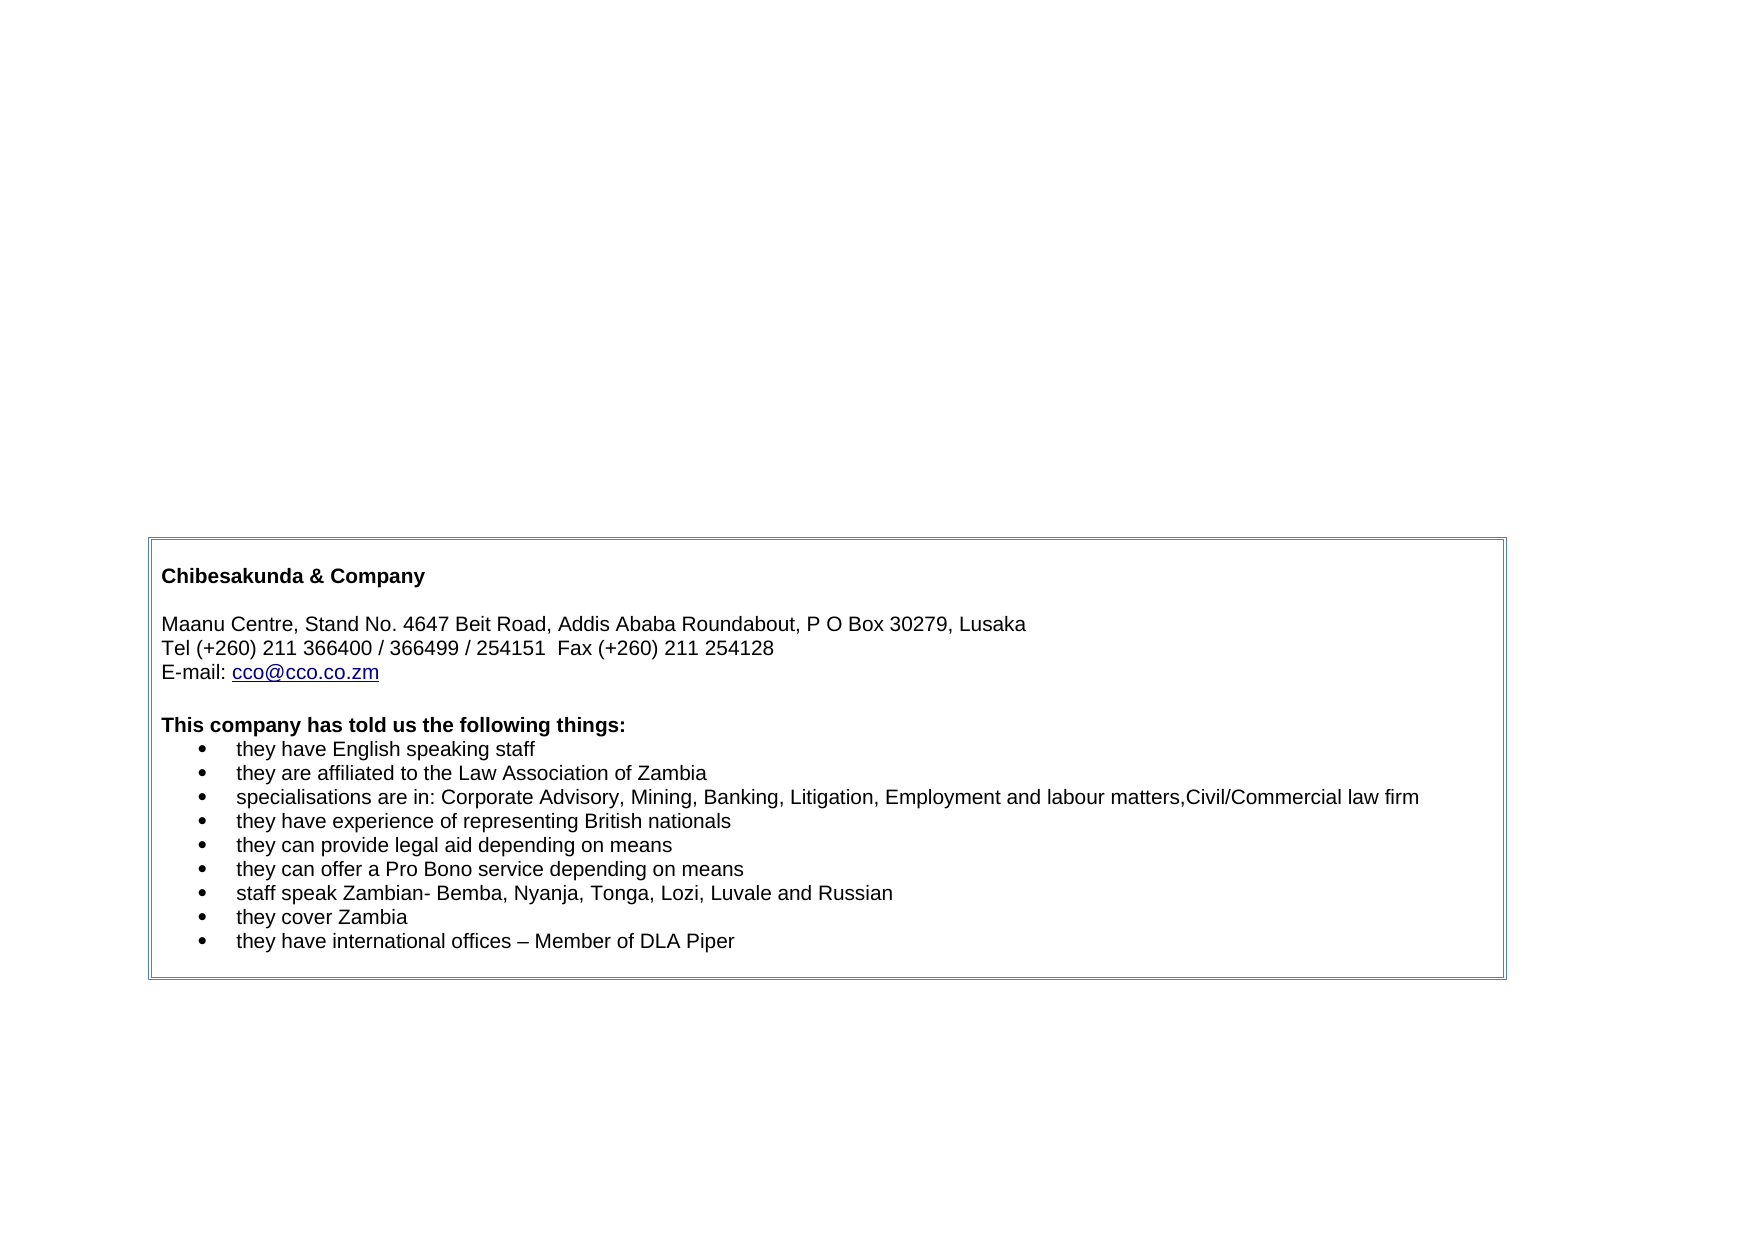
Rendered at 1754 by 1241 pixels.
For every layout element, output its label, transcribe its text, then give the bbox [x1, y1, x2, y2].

table_header Chibesakunda & Company Maanu Centre, Stand No. 4647 Beit Road, Addis Ababa Roundabout, P O Box 30279, Lusaka Tel (+260) 211 366400 / 366499 / 254151 Fax (+260) 211 254128 E-mail: cco@cco.co.zm This company has told us the following things: they have English speaking staff they are affiliated to the Law Association of Zambia specialisations are in: Corporate Advisory, Mining, Banking, Litigation, Employment and labour matters,Civil/Commercial law firm they have experience of representing British nationals they can provide legal aid depending on means they can offer a Pro Bono service depending on means staff speak Zambian- Bemba, Nyanja, Tonga, Lozi, Luvale and Russian they cover Zambia they have international offices – Member of DLA Piper [152, 540, 1503, 977]
